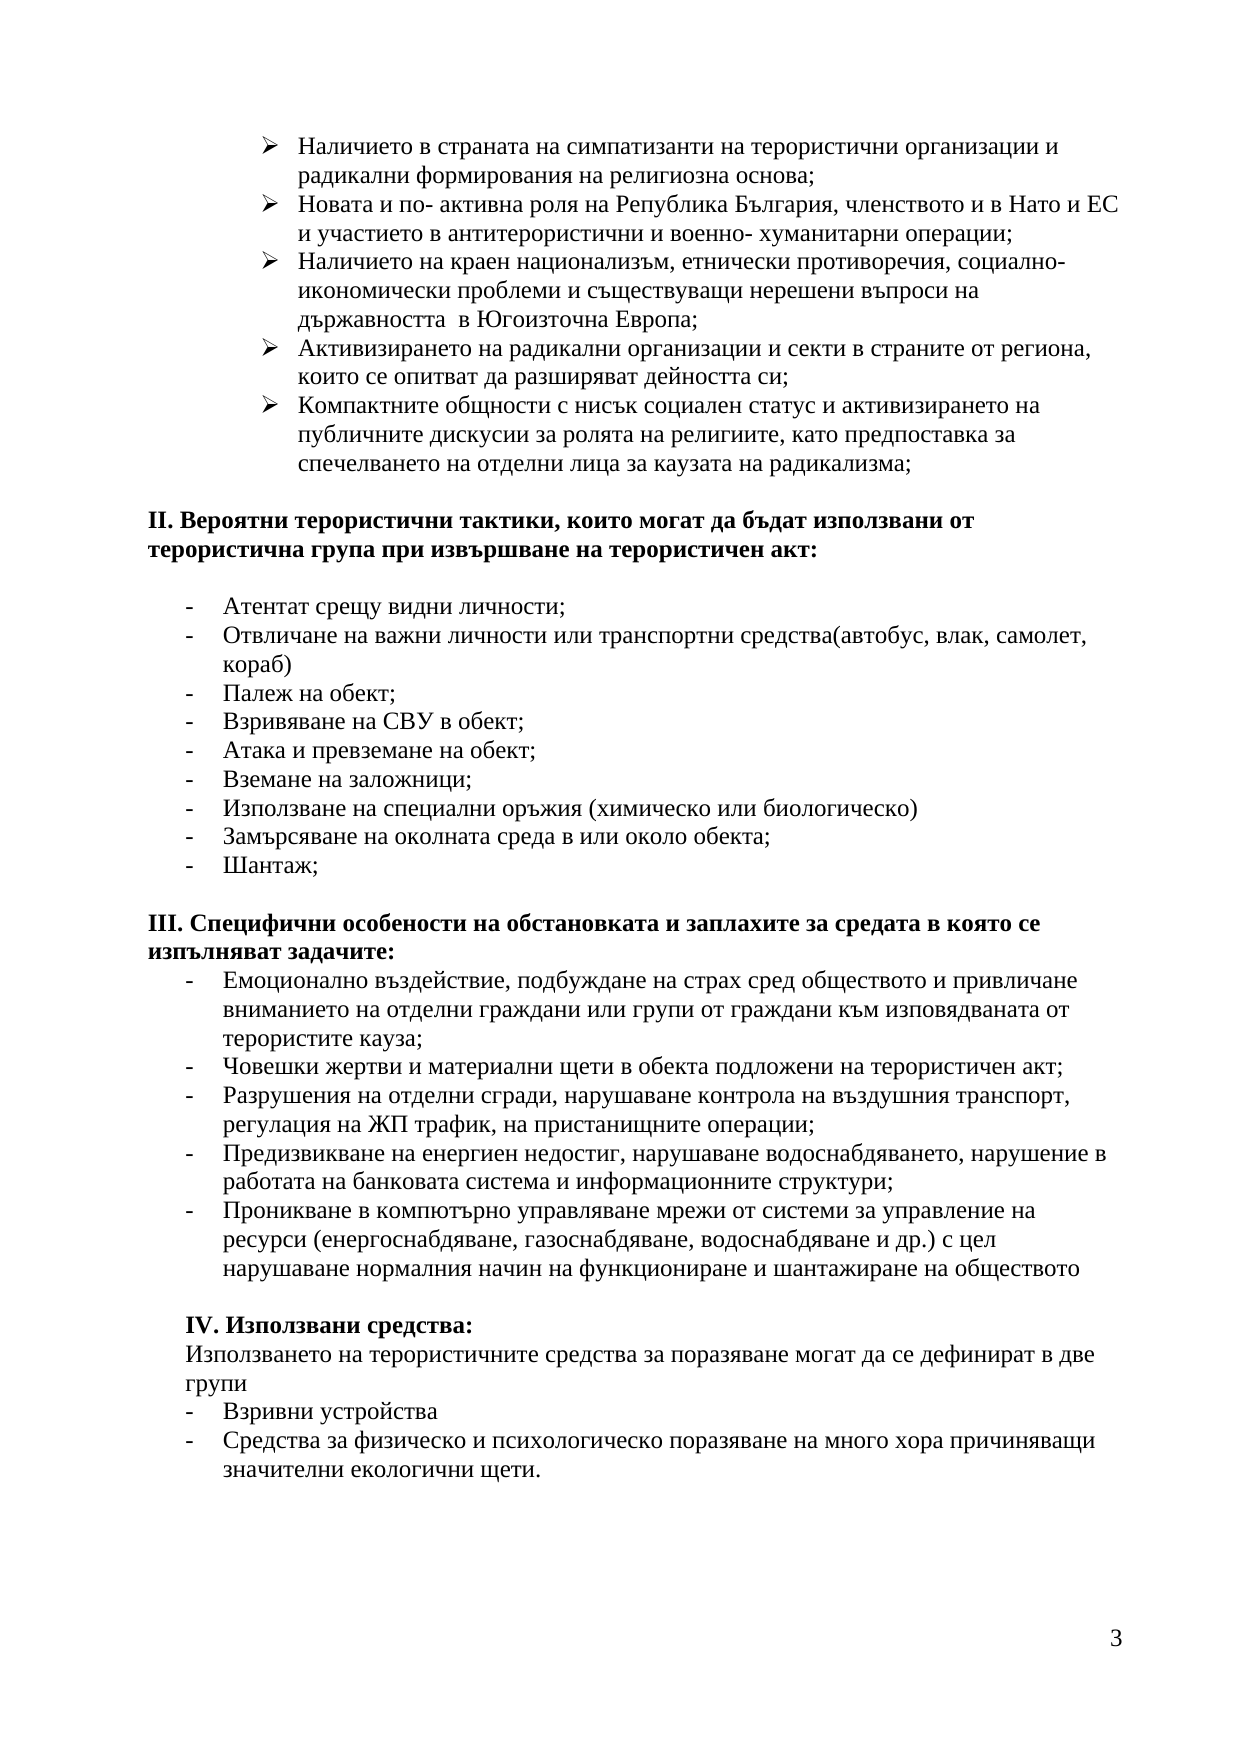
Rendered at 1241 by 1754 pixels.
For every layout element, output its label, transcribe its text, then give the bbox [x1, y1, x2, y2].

list Проникване в компютърно управляване мрежи от системи за управление на ресурси (енергоснабдяване, газоснабдяване, водоснабдяване и др.) с цел нарушаване нормалния начин на функциониране и шантажиране на обществото [185, 1195, 1122, 1281]
list Атентат срещу видни личности; [185, 591, 1122, 620]
list Наличието на краен национализъм, етнически противоречия, социално- икономически проблеми и съществуващи нерешени въпроси на държавността в Югоизточна Европа; [260, 246, 1122, 333]
list Активизирането на радикални организации и секти в страните от региона, които се опитват да разширяват дейността си; [260, 333, 1122, 390]
text ІІІ. Специфични особености на обстановката и заплахите за средата в която се изпълняват задачите: [148, 908, 1122, 965]
list Средства за физическо и психологическо поразяване на много хора причиняващи значителни екологични щети. [185, 1425, 1122, 1483]
list Взривяване на СВУ в обект; [185, 706, 1122, 735]
list Разрушения на отделни сгради, нарушаване контрола на въздушния транспорт, регулация на ЖП трафик, на пристанищните операции; [185, 1080, 1122, 1138]
text ІІ. Вероятни терористични тактики, които могат да бъдат използвани от терористична група при извършване на терористичен акт: [148, 505, 1122, 563]
list Взривни устройства [185, 1396, 1122, 1425]
text Използването на терористичните средства за поразяване могат да се дефинират в две групи [185, 1339, 1122, 1396]
list Атака и превземане на обект; [185, 735, 1122, 764]
list Палеж на обект; [185, 678, 1122, 706]
list Шантаж; [185, 850, 1122, 879]
list Компактните общности с нисък социален статус и активизирането на публичните дискусии за ролята на религиите, като предпоставка за спечелването на отделни лица за каузата на радикализма; [260, 390, 1122, 476]
list Отвличане на важни личности или транспортни средства(автобус, влак, самолет, кораб) [185, 620, 1122, 678]
list Вземане на заложници; [185, 764, 1122, 793]
text ІV. Използвани средства: [185, 1310, 1122, 1339]
list Новата и по- активна роля на Република България, членството и в Нато и ЕС и участието в антитерористични и военно- хуманитарни операции; [260, 189, 1122, 246]
list Използване на специални оръжия (химическо или биологическо) [185, 793, 1122, 821]
list Предизвикване на енергиен недостиг, нарушаване водоснабдяването, нарушение в работата на банковата система и информационните структури; [185, 1138, 1122, 1195]
list Замърсяване на околната среда в или около обекта; [185, 821, 1122, 850]
list Наличието в страната на симпатизанти на терористични организации и радикални формирования на религиозна основа; [260, 131, 1122, 189]
list Емоционално въздействие, подбуждане на страх сред обществото и привличане вниманието на отделни граждани или групи от граждани към изповядваната от терористите кауза; [185, 965, 1122, 1051]
list Човешки жертви и материални щети в обекта подложени на терористичен акт; [185, 1051, 1122, 1080]
